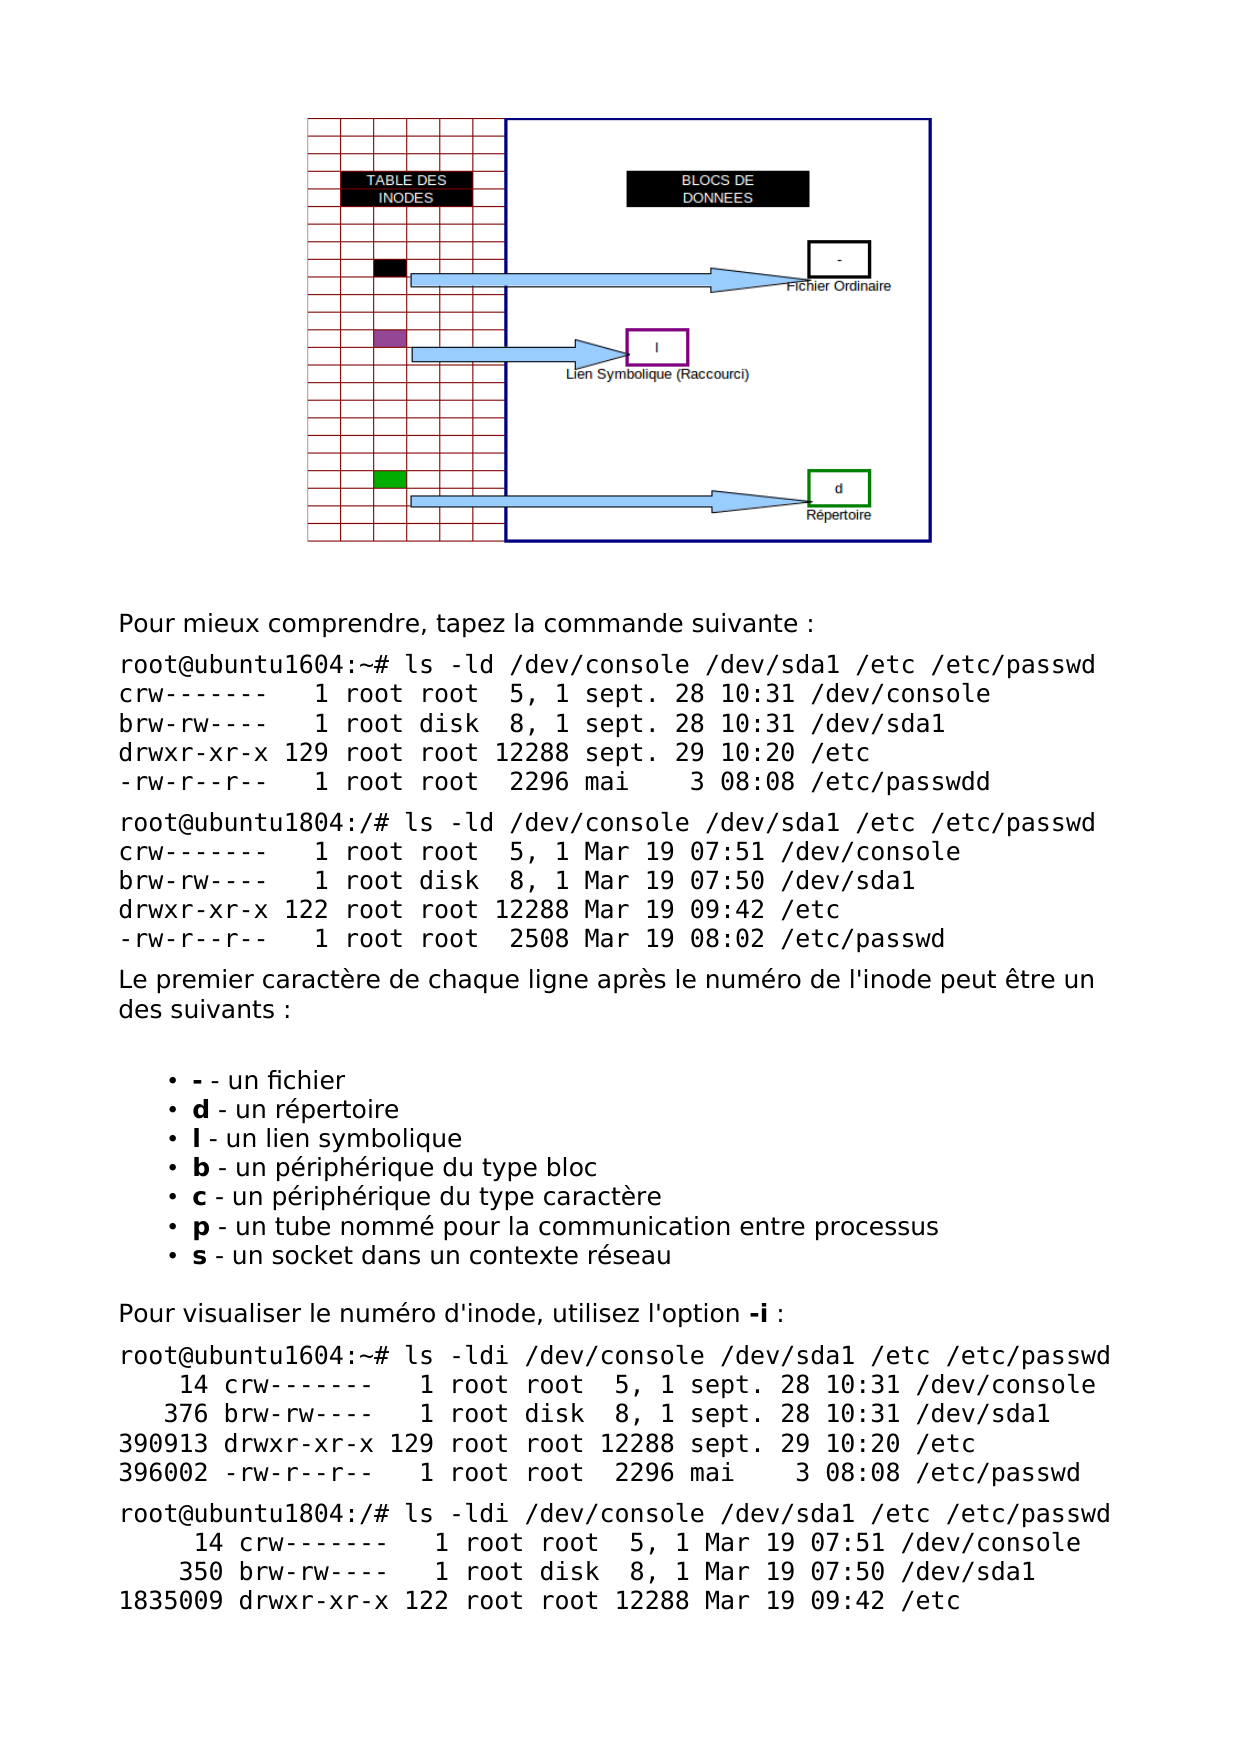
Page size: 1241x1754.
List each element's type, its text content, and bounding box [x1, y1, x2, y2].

text root@ubuntu1604:~# ls -ld /dev/console /dev/sda1 /etc /etc/passwd crw------- 1 root root 5, 1 sept. 28 10:31 /dev/console brw-rw---- 1 root disk 8, 1 sept. 28 10:31 /dev/sda1 drwxr-xr-x 129 root root 12288 sept. 29 10:20 /etc -rw-r--r-- 1 root root 2296 mai 3 08:08 /etc/passwdd [118, 650, 1122, 796]
text Pour mieux comprendre, tapez la commande suivante : [118, 609, 1122, 638]
text root@ubuntu1604:~# ls -ldi /dev/console /dev/sda1 /etc /etc/passwd 14 crw------- 1 root root 5, 1 sept. 28 10:31 /dev/console 376 brw-rw---- 1 root disk 8, 1 sept. 28 10:31 /dev/sda1 390913 drwxr-xr-x 129 root root 12288 sept. 29 10:20 /etc 396002 -rw-r--r-- 1 root root 2296 mai 3 08:08 /etc/passwd [118, 1341, 1122, 1487]
text Pour visualiser le numéro d'inode, utilisez l'option -i : [118, 1299, 1122, 1329]
list b - un périphérique du type bloc [177, 1153, 1122, 1183]
text Le premier caractère de chaque ligne après le numéro de l'inode peut être un des suivants : [118, 966, 1122, 1024]
list p - un tube nommé pour la communication entre processus [177, 1212, 1122, 1241]
list d - un répertoire [177, 1095, 1122, 1124]
picture [307, 118, 933, 567]
list c - un périphérique du type caractère [177, 1183, 1122, 1212]
text root@ubuntu1804:/# ls -ldi /dev/console /dev/sda1 /etc /etc/passwd 14 crw------- 1 root root 5, 1 Mar 19 07:51 /dev/console 350 brw-rw---- 1 root disk 8, 1 Mar 19 07:50 /dev/sda1 1835009 drwxr-xr-x 122 root root 12288 Mar 19 09:42 /etc [118, 1499, 1122, 1616]
list s - un socket dans un contexte réseau [177, 1241, 1122, 1270]
list l - un lien symbolique [177, 1124, 1122, 1153]
list - - un fichier [177, 1066, 1122, 1095]
text root@ubuntu1804:/# ls -ld /dev/console /dev/sda1 /etc /etc/passwd crw------- 1 root root 5, 1 Mar 19 07:51 /dev/console brw-rw---- 1 root disk 8, 1 Mar 19 07:50 /dev/sda1 drwxr-xr-x 122 root root 12288 Mar 19 09:42 /etc -rw-r--r-- 1 root root 2508 Mar 19 08:02 /etc/passwd [118, 808, 1122, 954]
